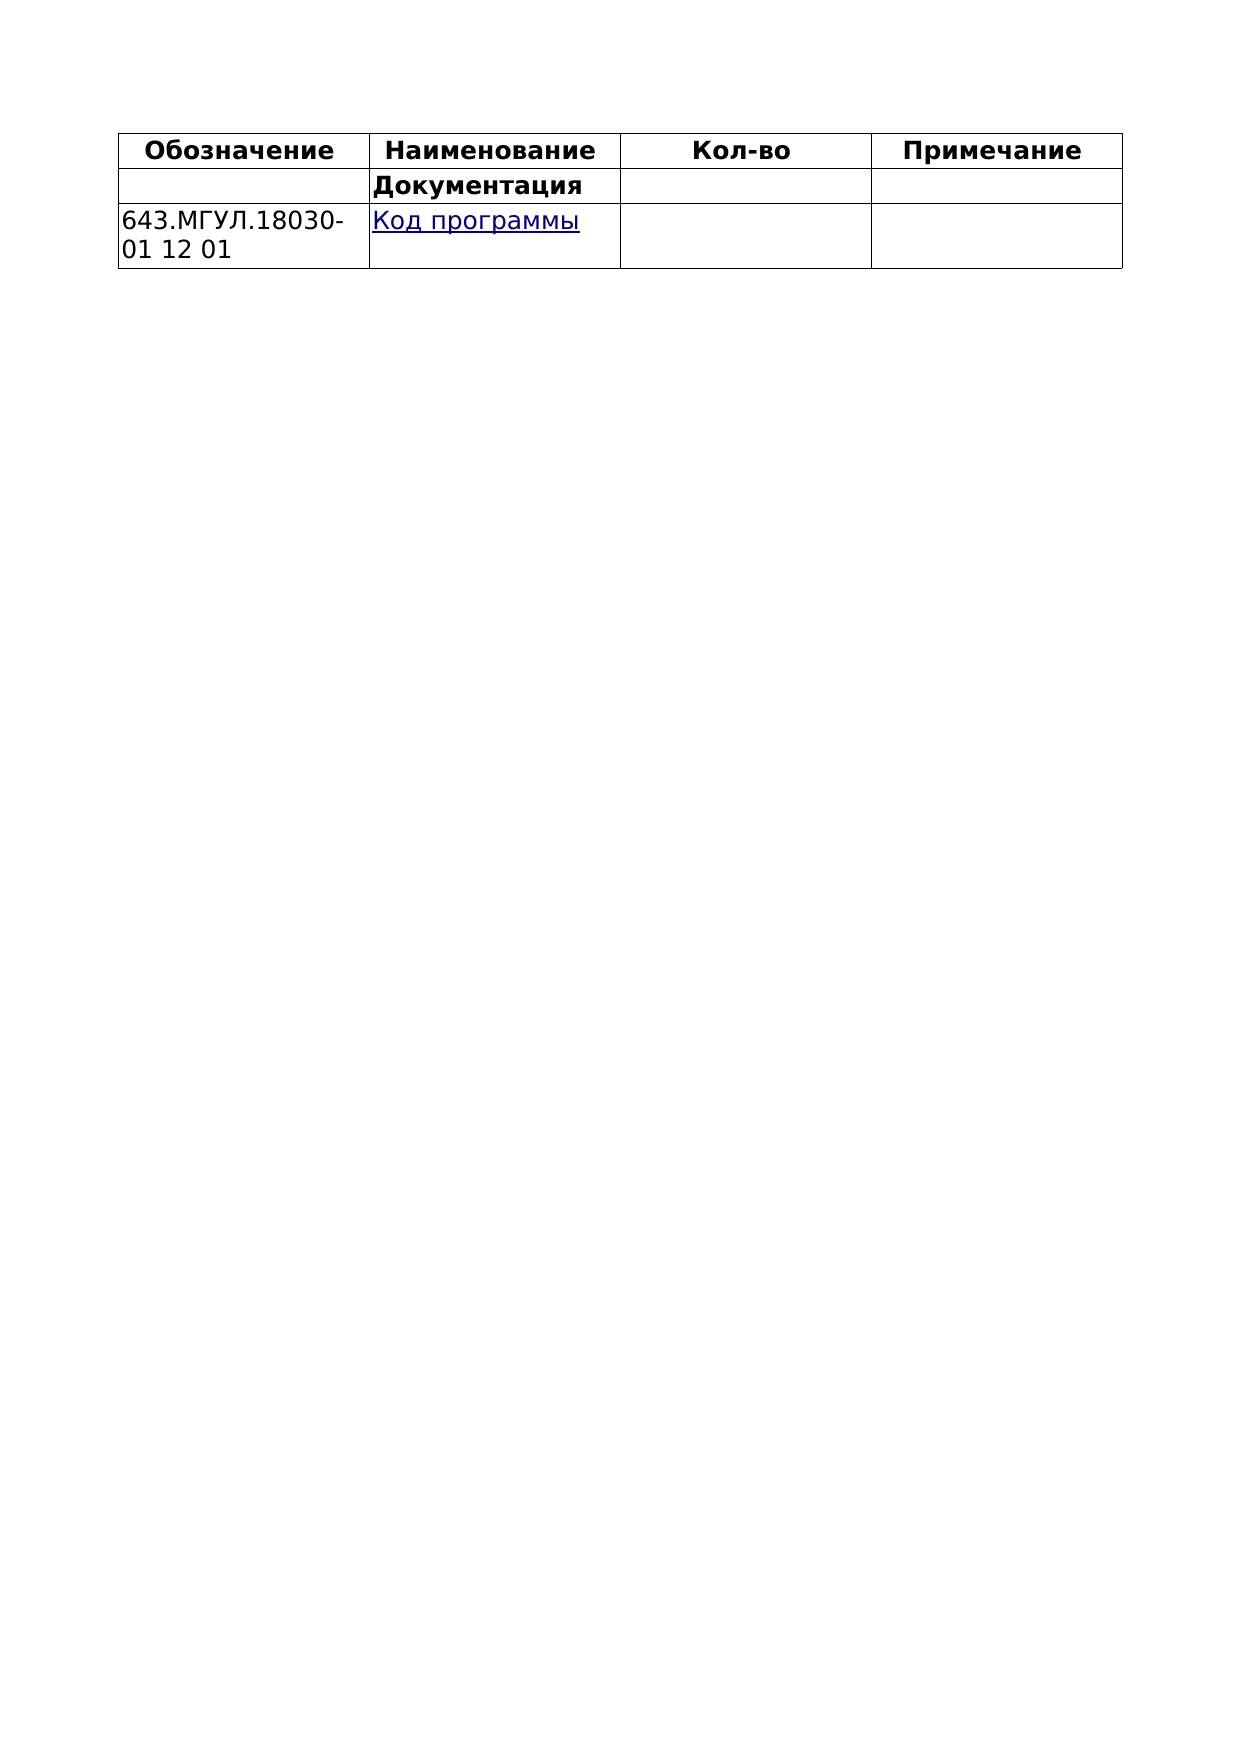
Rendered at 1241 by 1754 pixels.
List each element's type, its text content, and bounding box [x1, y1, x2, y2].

table_header Кол-во [621, 134, 871, 168]
table_header Примечание [872, 134, 1122, 168]
table_header Обозначение [119, 134, 369, 168]
table_cell [119, 169, 369, 203]
table_cell [872, 169, 1122, 203]
table_cell Документация [370, 169, 620, 203]
table_cell [621, 169, 871, 203]
table_cell [621, 204, 871, 267]
table_header Наименование [370, 134, 620, 168]
table_cell [872, 204, 1122, 267]
table_cell Код программы [370, 204, 620, 267]
table_cell 643.МГУЛ.18030-01 12 01 [119, 204, 369, 267]
